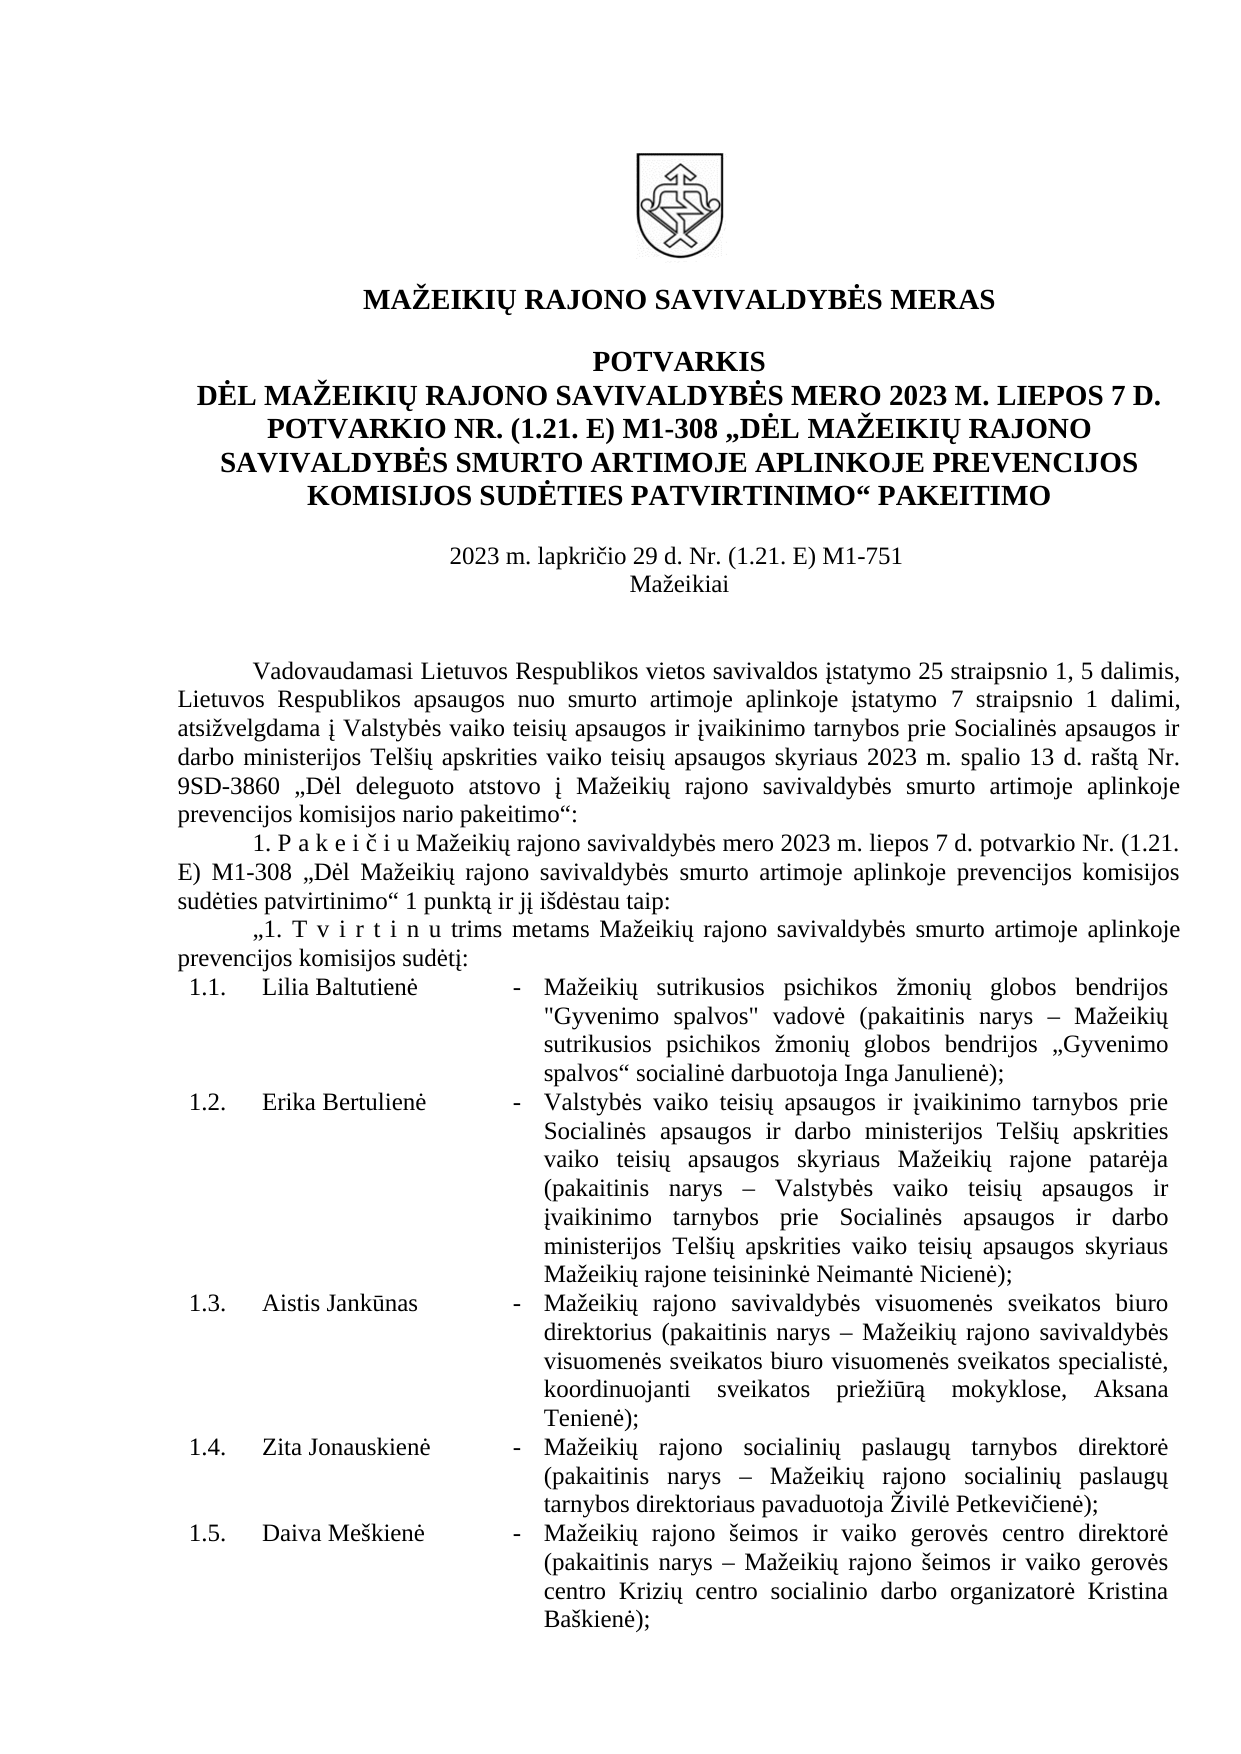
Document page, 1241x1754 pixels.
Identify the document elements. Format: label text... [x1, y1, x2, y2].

table_cell Valstybės vaiko teisių apsaugos ir įvaikinimo tarnybos prie Socialinės apsaugos ir darbo ministerijos Telšių apskrities vaiko teisių apsaugos skyriaus Mažeikių rajone patarėja (pakaitinis narys – Valstybės vaiko teisių apsaugos ir įvaikinimo tarnybos prie Socialinės apsaugos ir darbo ministerijos Telšių apskrities vaiko teisių apsaugos skyriaus Mažeikių rajone teisininkė Neimantė Nicienė); [532, 1087, 1180, 1288]
table_cell - [501, 1432, 532, 1518]
table_cell Zita Jonauskienė [251, 1432, 501, 1518]
table_cell Aistis Jankūnas [251, 1288, 501, 1432]
text POTVARKIS [177, 344, 1181, 378]
table_cell Daiva Meškienė [251, 1518, 501, 1633]
text 1. P a k e i č i u Mažeikių rajono savivaldybės mero 2023 m. liepos 7 d. potvarkio Nr. (1.21. E) M1-308 „Dėl Mažeikių rajono savivaldybės smurto artimoje aplinkoje prevencijos komisijos sudėties patvirtinimo“ 1 punktą ir jį išdėstau taip: [177, 828, 1181, 914]
text 2023 m. lapkričio 29 d. Nr. (1.21. E) M1-751 [177, 541, 1181, 569]
table_header Lilia Baltutienė [251, 972, 501, 1087]
table_cell 1.5. [177, 1518, 251, 1633]
table_cell 1.3. [177, 1288, 251, 1432]
table_cell - [501, 1518, 532, 1633]
text DĖL MAŽEIKIŲ RAJONO SAVIVALDYBĖS MERO 2023 M. LIEPOS 7 D. POTVARKIO NR. (1.21. E) M1-308 „DĖL MAŽEIKIŲ RAJONO SAVIVALDYBĖS SMURTO ARTIMOJE APLINKOJE PREVENCIJOS KOMISIJOS SUDĖTIES PATVIRTINIMO“ PAKEITIMO [177, 378, 1181, 512]
table_cell 1.2. [177, 1087, 251, 1288]
table_header - [501, 972, 532, 1087]
table_cell Mažeikių rajono socialinių paslaugų tarnybos direktorė (pakaitinis narys – Mažeikių rajono socialinių paslaugų tarnybos direktoriaus pavaduotoja Živilė Petkevičienė); [532, 1432, 1180, 1518]
table_cell - [501, 1288, 532, 1432]
table_cell Mažeikių rajono savivaldybės visuomenės sveikatos biuro direktorius (pakaitinis narys – Mažeikių rajono savivaldybės visuomenės sveikatos biuro visuomenės sveikatos specialistė, koordinuojanti sveikatos priežiūrą mokyklose, Aksana Tenienė); [532, 1288, 1180, 1432]
table_cell - [501, 1087, 532, 1288]
text MAŽEIKIŲ RAJONO SAVIVALDYBĖS MERAS [177, 282, 1181, 316]
table_cell Mažeikių rajono šeimos ir vaiko gerovės centro direktorė (pakaitinis narys – Mažeikių rajono šeimos ir vaiko gerovės centro Krizių centro socialinio darbo organizatorė Kristina Baškienė); [532, 1518, 1180, 1633]
table_header 1.1. [177, 972, 251, 1087]
table_cell Erika Bertulienė [251, 1087, 501, 1288]
table_cell 1.4. [177, 1432, 251, 1518]
text Mažeikiai [177, 569, 1181, 598]
text „1. T v i r t i n u trims metams Mažeikių rajono savivaldybės smurto artimoje aplinkoje prevencijos komisijos sudėtį: [177, 914, 1181, 972]
table_header Mažeikių sutrikusios psichikos žmonių globos bendrijos "Gyvenimo spalvos" vadovė (pakaitinis narys – Mažeikių sutrikusios psichikos žmonių globos bendrijos „Gyvenimo spalvos“ socialinė darbuotoja Inga Janulienė); [532, 972, 1180, 1087]
text Vadovaudamasi Lietuvos Respublikos vietos savivaldos įstatymo 25 straipsnio 1, 5 dalimis, Lietuvos Respublikos apsaugos nuo smurto artimoje aplinkoje įstatymo 7 straipsnio 1 dalimi, atsižvelgdama į Valstybės vaiko teisių apsaugos ir įvaikinimo tarnybos prie Socialinės apsaugos ir darbo ministerijos Telšių apskrities vaiko teisių apsaugos skyriaus 2023 m. spalio 13 d. raštą Nr. 9SD-3860 „Dėl deleguoto atstovo į Mažeikių rajono savivaldybės smurto artimoje aplinkoje prevencijos komisijos nario pakeitimo“: [177, 656, 1181, 828]
